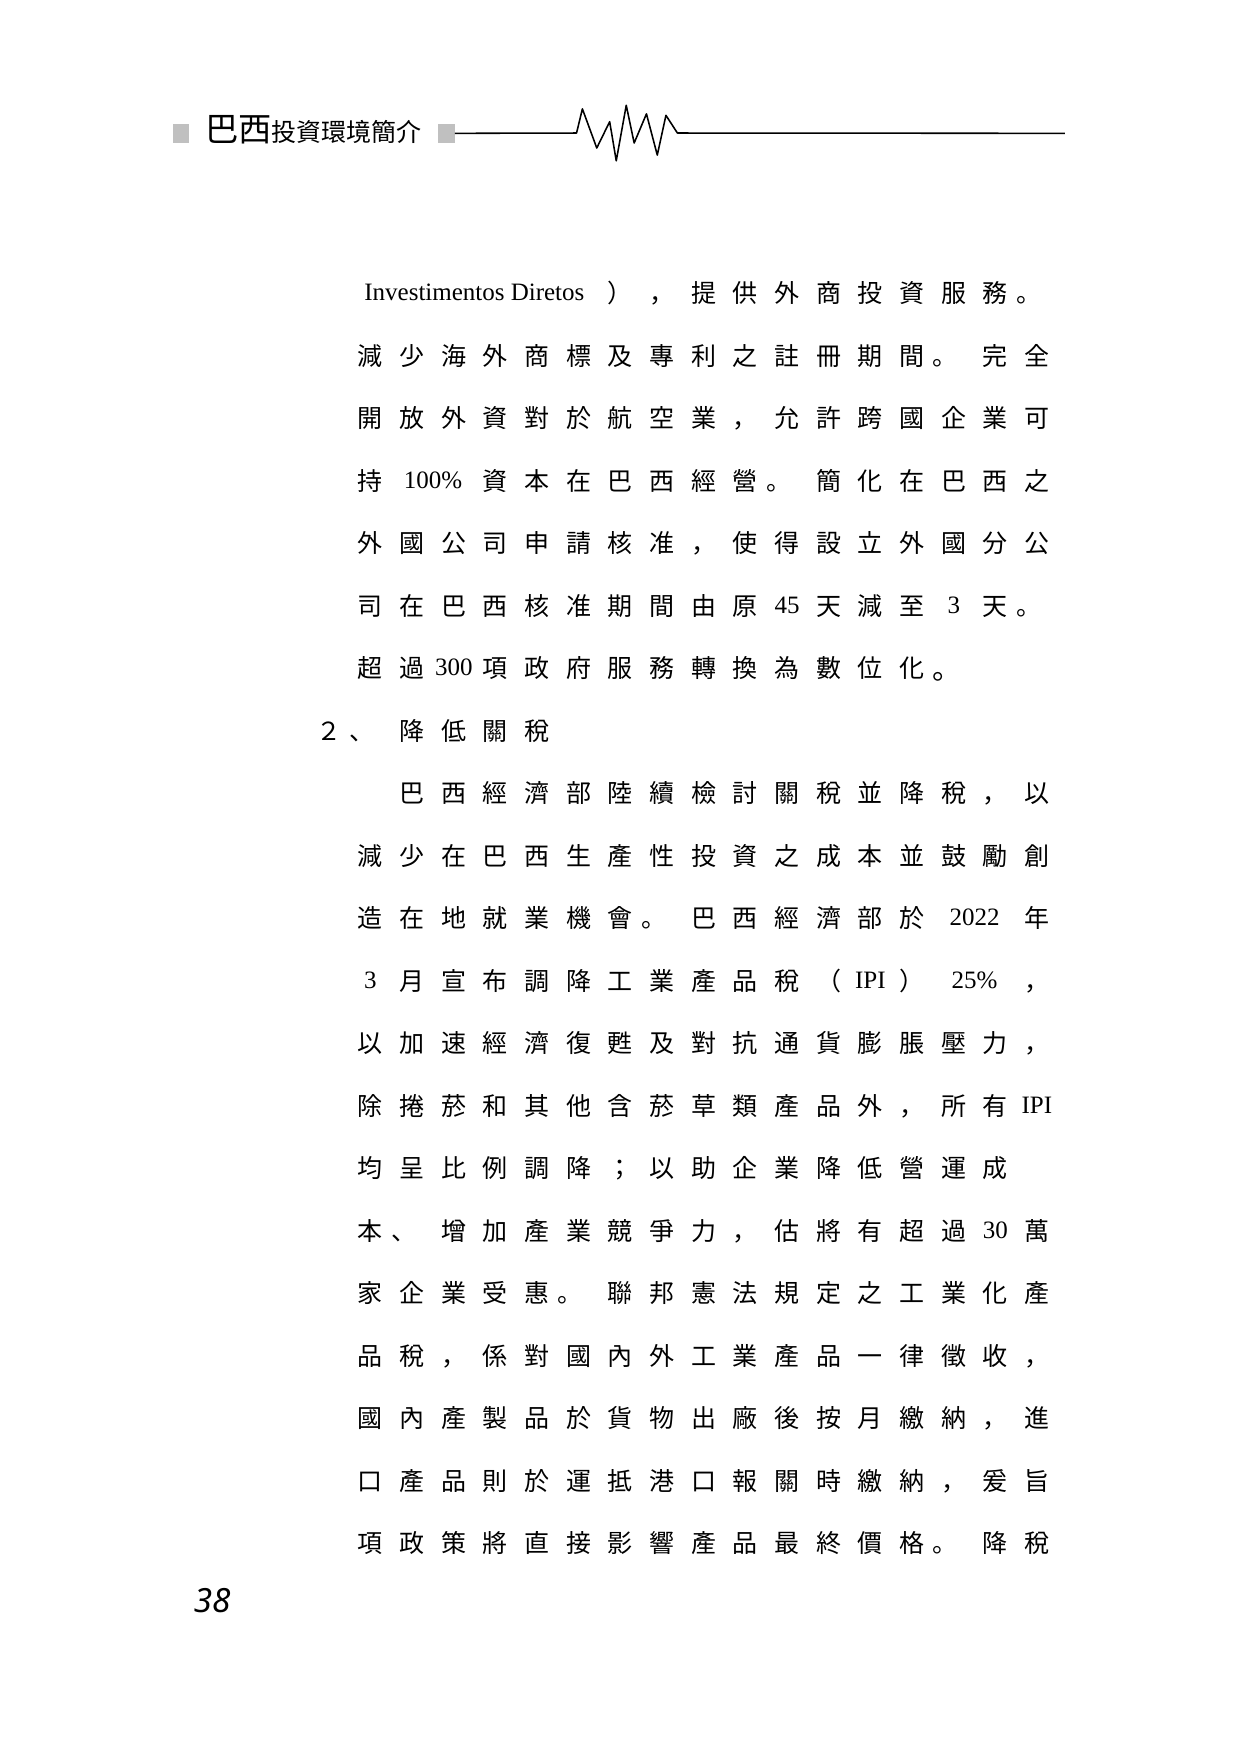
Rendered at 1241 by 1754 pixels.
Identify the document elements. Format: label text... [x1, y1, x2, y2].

text Investimentos Diretos），提供外商投資服務。減少海外商標及專利之註冊期間。完全開放外資對於航空業，允許跨國企業可持100%資本在巴西經營。簡化在巴西之外國公司申請核准，使得設立外國分公司在巴西核准期間由原45天減至3天。超過300項政府服務轉換為數位化。 [330, 250, 1058, 688]
text 巴西經濟部陸續檢討關稅並降稅，以減少在巴西生產性投資之成本並鼓勵創造在地就業機會。巴西經濟部於2022年3月宣布調降工業產品稅（IPI）25%，以加速經濟復甦及對抗通貨膨脹壓力，除捲菸和其他含菸草類產品外，所有IPI均呈比例調降；以助企業降低營運成本、增加產業競爭力，估將有超過30萬家企業受惠。聯邦憲法規定之工業化產品稅，係對國內外工業產品一律徵收，國內產製品於貨物出廠後按月繳納，進口產品則於運抵港口報關時繳納，爰旨項政策將直接影響產品最終價格。降稅 [330, 750, 1058, 1563]
text ２、降低關稅 [281, 688, 1058, 750]
